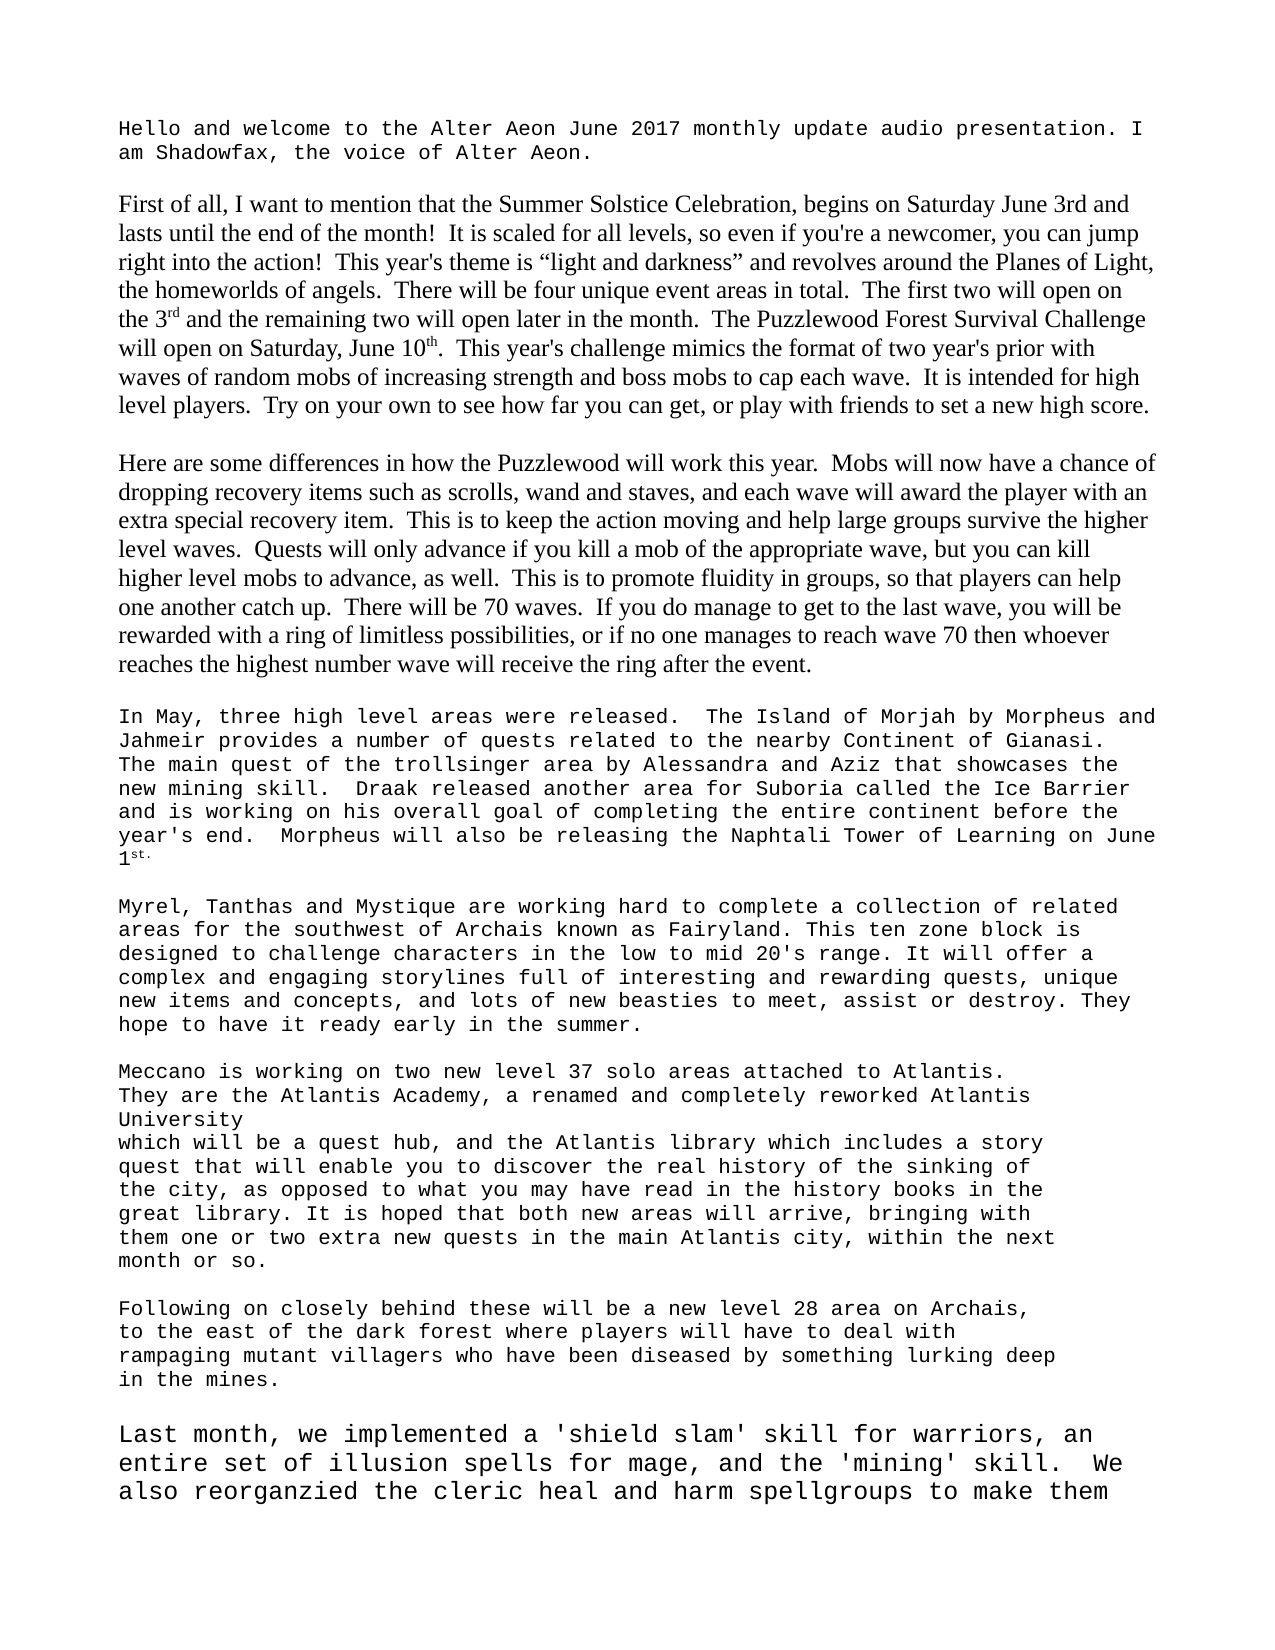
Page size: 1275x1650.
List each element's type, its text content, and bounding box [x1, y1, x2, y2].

text In May, three high level areas were released. The Island of Morjah by Morpheus and Jahmeir provides a number of quests related to the nearby Continent of Gianasi. The main quest of the trollsinger area by Alessandra and Aziz that showcases the new mining skill. Draak released another area for Suboria called the Ice Barrier and is working on his overall goal of completing the entire continent before the year's end. Morpheus will also be releasing the Naphtali Tower of Learning on June 1st. [118, 707, 1157, 872]
text them one or two extra new quests in the main Atlantis city, within the next [118, 1227, 1157, 1250]
text They are the Atlantis Academy, a renamed and completely reworked Atlantis University [118, 1085, 1157, 1132]
text Hello and welcome to the Alter Aeon June 2017 monthly update audio presentation. I am Shadowfax, the voice of Alter Aeon. [118, 118, 1157, 165]
text in the mines. [118, 1369, 1157, 1392]
text Myrel, Tanthas and Mystique are working hard to complete a collection of related areas for the southwest of Archais known as Fairyland. This ten zone block is designed to challenge characters in the low to mid 20's range. It will offer a complex and engaging storylines full of interesting and rewarding quests, unique new items and concepts, and lots of new beasties to meet, assist or destroy. They hope to have it ready early in the summer. [118, 896, 1157, 1038]
text the city, as opposed to what you may have read in the history books in the [118, 1179, 1157, 1203]
text which will be a quest hub, and the Atlantis library which includes a story [118, 1132, 1157, 1156]
text Here are some differences in how the Puzzlewood will work this year. Mobs will now have a chance of dropping recovery items such as scrolls, wand and staves, and each wave will award the player with an extra special recovery item. This is to keep the action moving and help large groups survive the higher level waves. Quests will only advance if you kill a mob of the appropriate wave, but you can kill higher level mobs to advance, as well. This is to promote fluidity in groups, so that players can help one another catch up. There will be 70 waves. If you do manage to get to the last wave, you will be rewarded with a ring of limitless possibilities, or if no one manages to reach wave 70 then whoever reaches the highest number wave will receive the ring after the event. [118, 448, 1157, 678]
text Last month, we implemented a 'shield slam' skill for warriors, an entire set of illusion spells for mage, and the 'mining' skill. We also reorganzied the cleric heal and harm spellgroups to make them [118, 1422, 1157, 1507]
text great library. It is hoped that both new areas will arrive, bringing with [118, 1203, 1157, 1227]
text to the east of the dark forest where players will have to deal with [118, 1321, 1157, 1345]
text Meccano is working on two new level 37 solo areas attached to Atlantis. [118, 1061, 1157, 1085]
text First of all, I want to mention that the Summer Solstice Celebration, begins on Saturday June 3rd and lasts until the end of the month! It is scaled for all levels, so even if you're a newcomer, you can jump right into the action! This year's theme is “light and darkness” and revolves around the Planes of Light, the homeworlds of angels. There will be four unique event areas in total. The first two will open on the 3rd and the remaining two will open later in the month. The Puzzlewood Forest Survival Challenge will open on Saturday, June 10th. This year's challenge mimics the format of two year's prior with waves of random mobs of increasing strength and boss mobs to cap each wave. It is intended for high level players. Try on your own to see how far you can get, or play with friends to set a new high score. [118, 189, 1157, 419]
text quest that will enable you to discover the real history of the sinking of [118, 1156, 1157, 1179]
text rampaging mutant villagers who have been diseased by something lurking deep [118, 1345, 1157, 1369]
text Following on closely behind these will be a new level 28 area on Archais, [118, 1298, 1157, 1321]
text month or so. [118, 1250, 1157, 1274]
